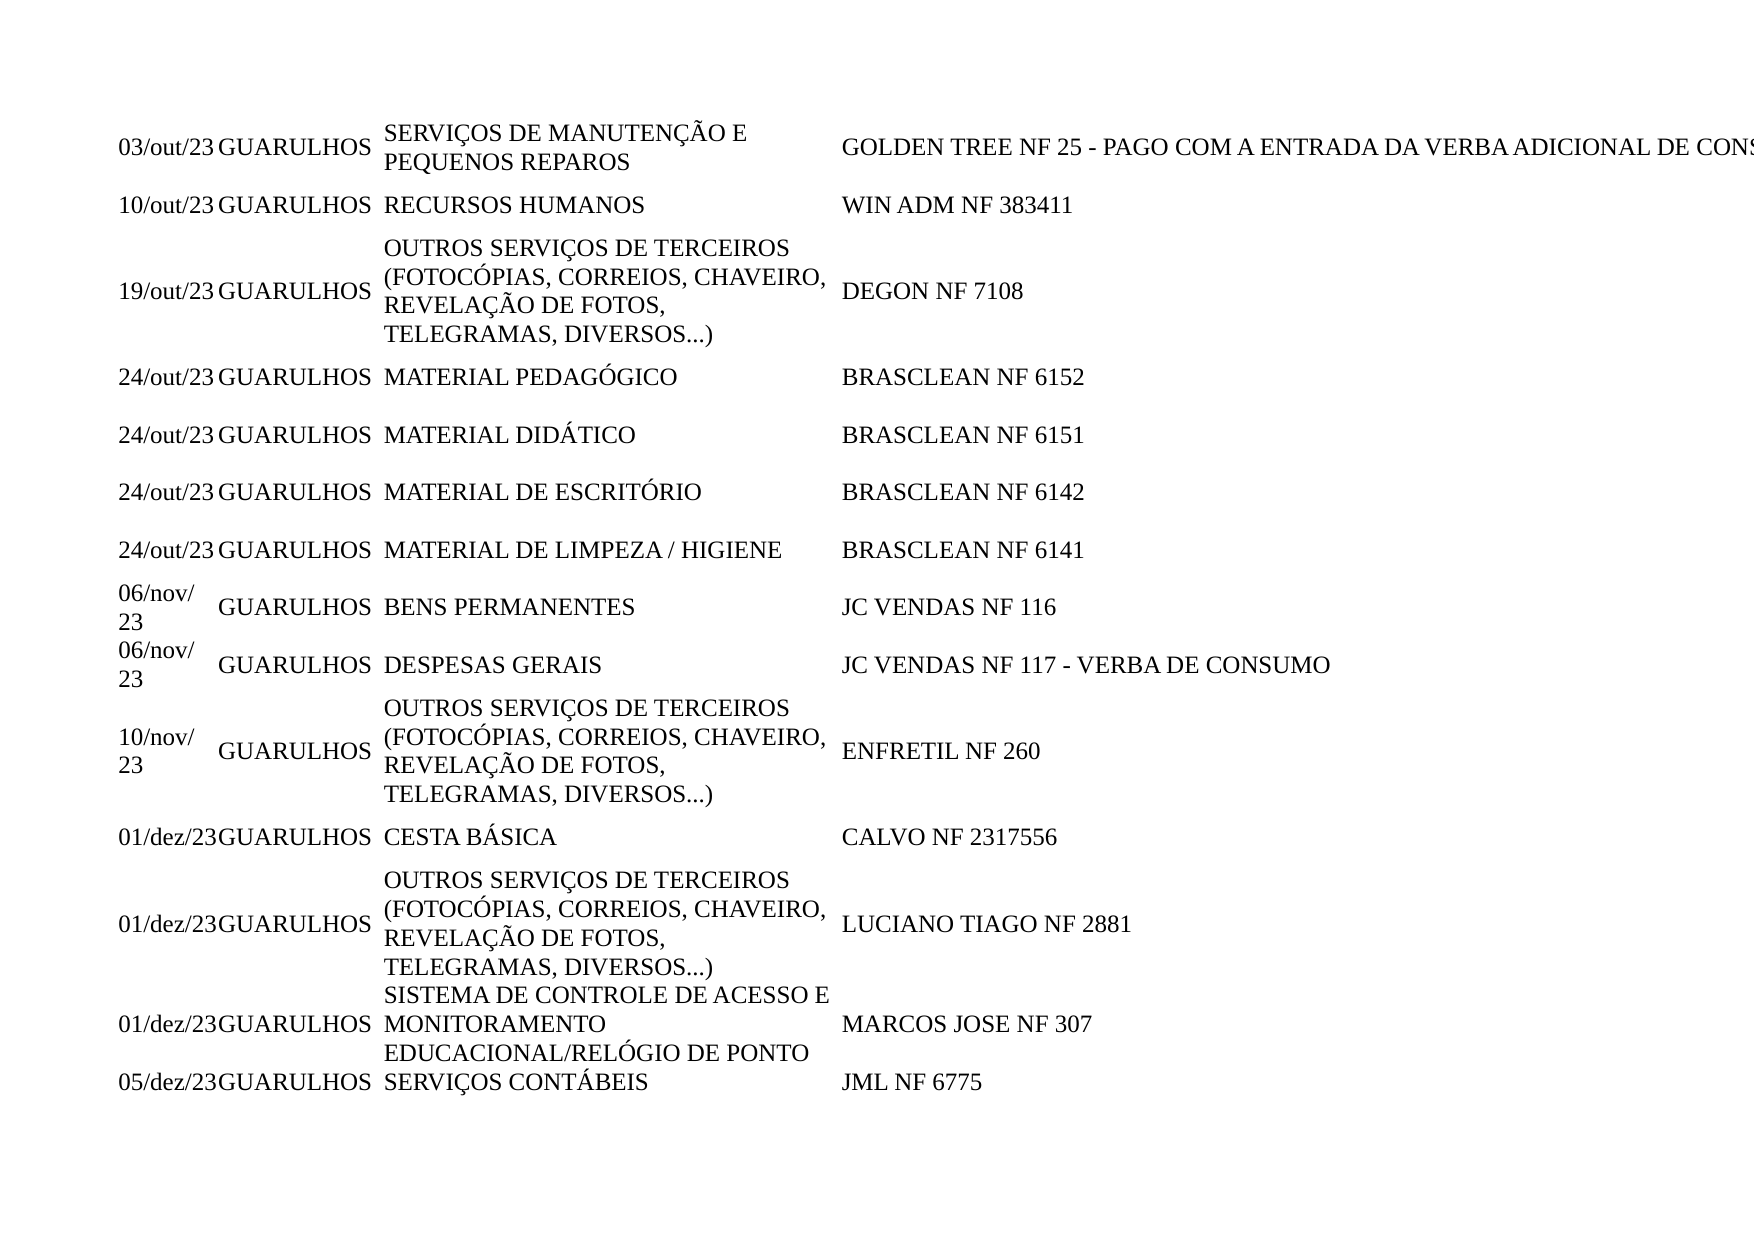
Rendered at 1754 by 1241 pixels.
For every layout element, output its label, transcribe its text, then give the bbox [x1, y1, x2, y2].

table_cell GOLDEN TREE NF 25 - PAGO COM A ENTRADA DA VERBA ADICIONAL DE CONSUMO [842, 118, 1754, 176]
table_cell JC VENDAS NF 116 [842, 578, 1754, 636]
table_cell GUARULHOS [218, 636, 383, 693]
table_cell SERVIÇOS CONTÁBEIS [384, 1067, 842, 1097]
table_cell BRASCLEAN NF 6151 [842, 406, 1754, 463]
table_cell MARCOS JOSE NF 307 [842, 981, 1754, 1067]
table_cell CALVO NF 2317556 [842, 808, 1754, 866]
table_cell 24/out/23 [118, 521, 218, 578]
table_cell MATERIAL DE ESCRITÓRIO [384, 463, 842, 521]
table_cell GUARULHOS [218, 406, 383, 463]
table_cell 06/nov/23 [118, 636, 218, 693]
table_cell SERVIÇOS DE MANUTENÇÃO E PEQUENOS REPAROS [384, 118, 842, 176]
table_cell BRASCLEAN NF 6141 [842, 521, 1754, 578]
table_cell GUARULHOS [218, 463, 383, 521]
table_cell GUARULHOS [218, 981, 383, 1067]
table_cell GUARULHOS [218, 578, 383, 636]
table_cell OUTROS SERVIÇOS DE TERCEIROS (FOTOCÓPIAS, CORREIOS, CHAVEIRO, REVELAÇÃO DE FOTOS, TELEGRAMAS, DIVERSOS...) [384, 866, 842, 981]
table_cell BENS PERMANENTES [384, 578, 842, 636]
table_cell MATERIAL DIDÁTICO [384, 406, 842, 463]
table_cell 01/dez/23 [118, 981, 218, 1067]
table_cell GUARULHOS [218, 348, 383, 406]
table_cell GUARULHOS [218, 233, 383, 348]
table_cell 01/dez/23 [118, 866, 218, 981]
table_cell MATERIAL PEDAGÓGICO [384, 348, 842, 406]
table_cell GUARULHOS [218, 866, 383, 981]
table_cell GUARULHOS [218, 1067, 383, 1097]
table_cell GUARULHOS [218, 118, 383, 176]
table_cell BRASCLEAN NF 6142 [842, 463, 1754, 521]
table_cell GUARULHOS [218, 808, 383, 866]
table_cell 05/dez/23 [118, 1067, 218, 1097]
table_cell OUTROS SERVIÇOS DE TERCEIROS (FOTOCÓPIAS, CORREIOS, CHAVEIRO, REVELAÇÃO DE FOTOS, TELEGRAMAS, DIVERSOS...) [384, 233, 842, 348]
table_cell WIN ADM NF 383411 [842, 176, 1754, 233]
table_cell 24/out/23 [118, 406, 218, 463]
table_cell ENFRETIL NF 260 [842, 693, 1754, 808]
table_cell DESPESAS GERAIS [384, 636, 842, 693]
table_cell 10/nov/23 [118, 693, 218, 808]
table_cell LUCIANO TIAGO NF 2881 [842, 866, 1754, 981]
table_cell GUARULHOS [218, 693, 383, 808]
table_cell GUARULHOS [218, 176, 383, 233]
table_cell 06/nov/23 [118, 578, 218, 636]
table_cell RECURSOS HUMANOS [384, 176, 842, 233]
table_cell SISTEMA DE CONTROLE DE ACESSO E MONITORAMENTO EDUCACIONAL/RELÓGIO DE PONTO [384, 981, 842, 1067]
table_cell JML NF 6775 [842, 1067, 1754, 1097]
table_cell OUTROS SERVIÇOS DE TERCEIROS (FOTOCÓPIAS, CORREIOS, CHAVEIRO, REVELAÇÃO DE FOTOS, TELEGRAMAS, DIVERSOS...) [384, 693, 842, 808]
table_cell GUARULHOS [218, 521, 383, 578]
table_cell 24/out/23 [118, 348, 218, 406]
table_cell 24/out/23 [118, 463, 218, 521]
table_cell JC VENDAS NF 117 - VERBA DE CONSUMO [842, 636, 1754, 693]
table_cell CESTA BÁSICA [384, 808, 842, 866]
table_cell MATERIAL DE LIMPEZA / HIGIENE [384, 521, 842, 578]
table_cell BRASCLEAN NF 6152 [842, 348, 1754, 406]
table_cell 01/dez/23 [118, 808, 218, 866]
table_cell 03/out/23 [118, 118, 218, 176]
table_cell 10/out/23 [118, 176, 218, 233]
table_cell 19/out/23 [118, 233, 218, 348]
table_cell DEGON NF 7108 [842, 233, 1754, 348]
